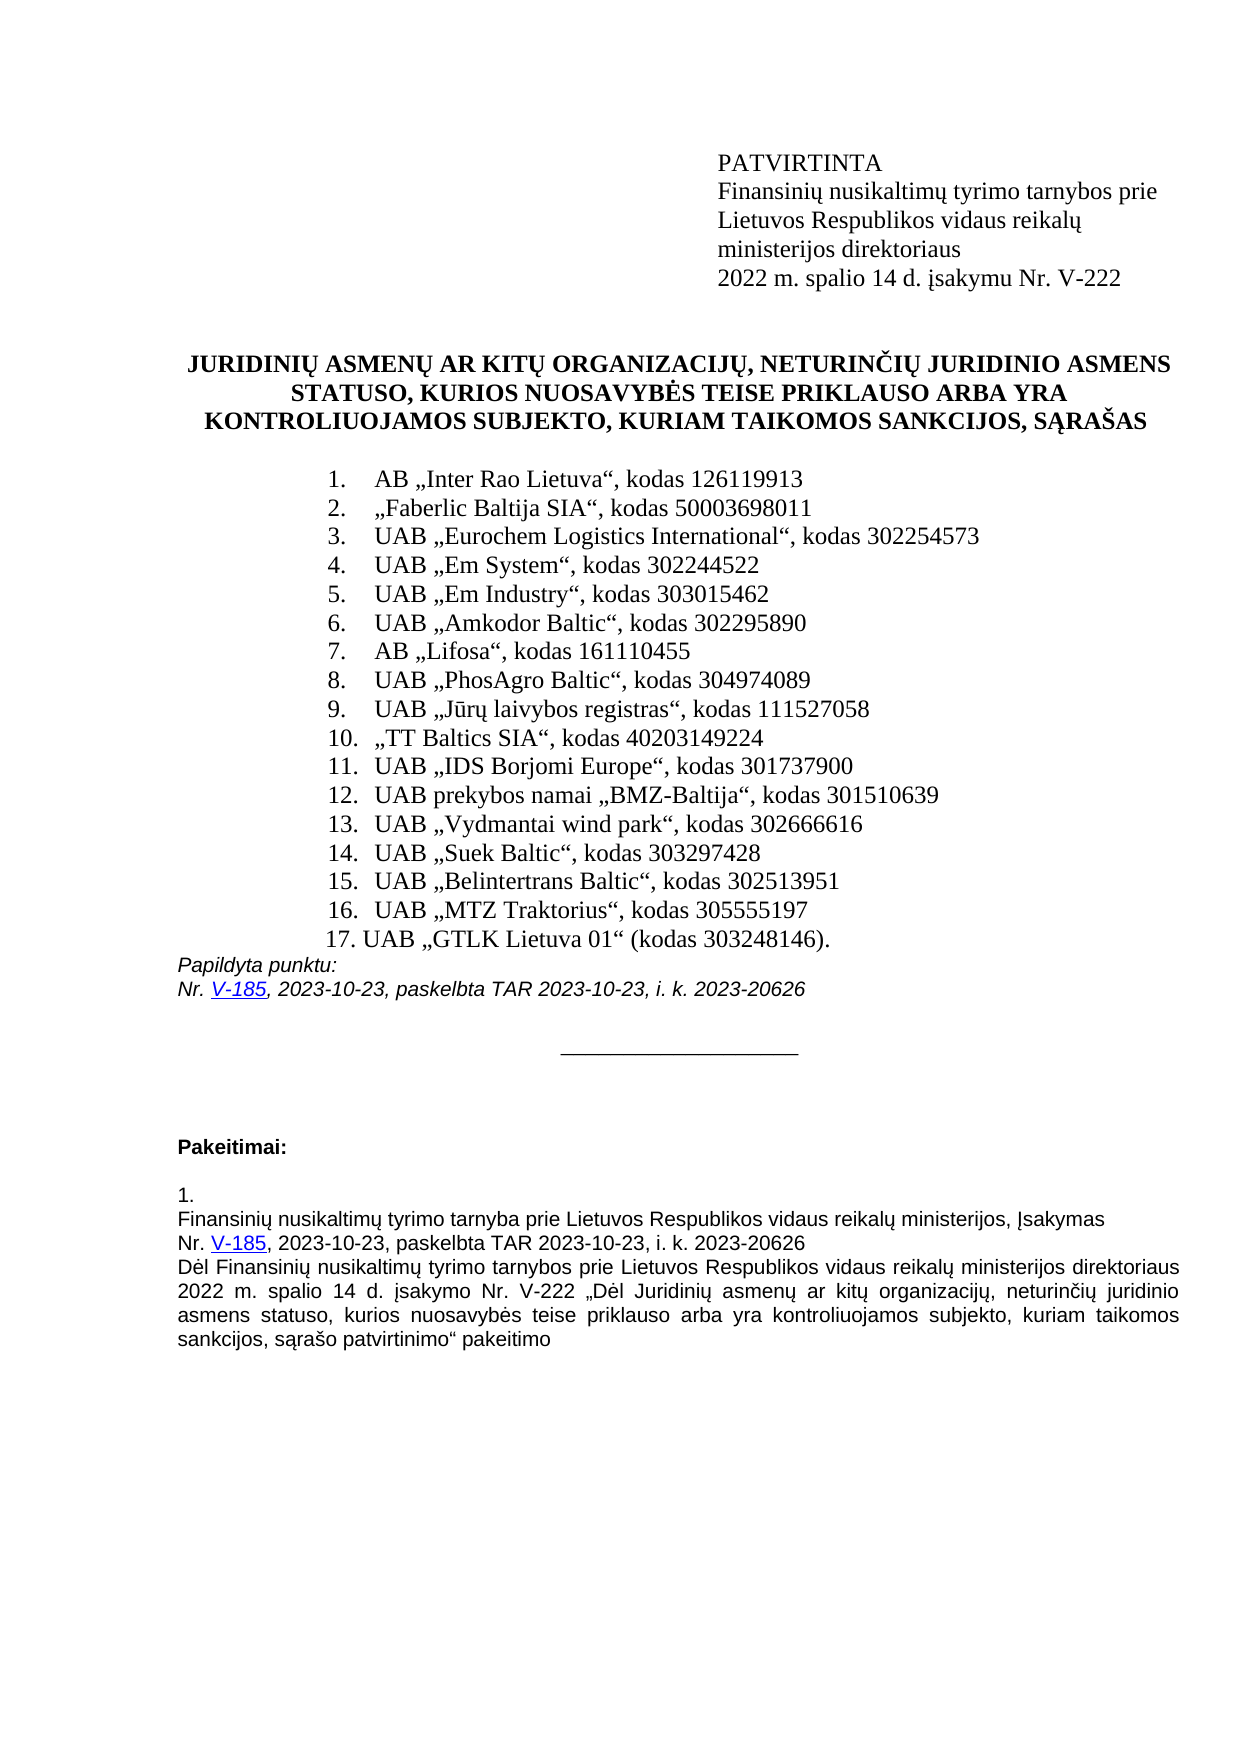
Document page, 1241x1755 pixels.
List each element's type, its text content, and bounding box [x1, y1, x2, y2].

text 15. UAB „Belintertrans Baltic“, kodas 302513951 [327, 866, 1181, 895]
text Nr. V-185, 2023-10-23, paskelbta TAR 2023-10-23, i. k. 2023-20626 [177, 977, 1181, 1001]
text 13. UAB „Vydmantai wind park“, kodas 302666616 [327, 809, 1181, 838]
text Lietuvos Respublikos vidaus reikalų [717, 205, 1181, 234]
text Patvirtinta [582, 148, 1181, 176]
text 3. UAB „Eurochem Logistics International“, kodas 302254573 [327, 521, 1181, 550]
text 16. UAB „MTZ Traktorius“, kodas 305555197 [327, 895, 1181, 924]
text 5. UAB „Em Industry“, kodas 303015462 [327, 579, 1181, 608]
text 10. „TT Baltics SIA“, kodas 40203149224 [327, 723, 1181, 751]
text Finansinių nusikaltimų tyrimo tarnyba prie Lietuvos Respublikos vidaus reikalų ministerijos, Įsakymas [177, 1207, 1181, 1231]
text ___________________ [177, 1029, 1181, 1058]
text 6. UAB „Amkodor Baltic“, kodas 302295890 [327, 608, 1181, 636]
text 11. UAB „IDS Borjomi Europe“, kodas 301737900 [327, 751, 1181, 780]
text Papildyta punktu: [177, 953, 1181, 977]
text Pakeitimai: [177, 1135, 1181, 1159]
text 2022 m. spalio 14 d. įsakymu Nr. V-222 [582, 263, 1181, 291]
text 12. UAB prekybos namai „BMZ-Baltija“, kodas 301510639 [327, 780, 1181, 809]
text Nr. V-185, 2023-10-23, paskelbta TAR 2023-10-23, i. k. 2023-20626 [177, 1231, 1181, 1254]
text 9. UAB „Jūrų laivybos registras“, kodas 111527058 [327, 694, 1181, 723]
text juridiniŲ asmENŲ ar kitŲ organizacijŲ, neturinČIŲ juridinio asmens statuso, KURIOS nuosavybės teise priklausO arba YRA kontroliuojAMOS subjektO, kuriAM taikomos sankcijos, SĄRAŠAS [177, 349, 1181, 435]
text Finansinių nusikaltimų tyrimo tarnybos prie [717, 176, 1181, 205]
text ministerijos direktoriaus [717, 234, 1181, 263]
text 8. UAB „PhosAgro Baltic“, kodas 304974089 [327, 665, 1181, 694]
text Dėl Finansinių nusikaltimų tyrimo tarnybos prie Lietuvos Respublikos vidaus reikalų ministerijos direktoriaus 2022 m. spalio 14 d. įsakymo Nr. V-222 „Dėl Juridinių asmenų ar kitų organizacijų, neturinčių juridinio asmens statuso, kurios nuosavybės teise priklauso arba yra kontroliuojamos subjekto, kuriam taikomos sankcijos, sąrašo patvirtinimo“ pakeitimo [177, 1254, 1181, 1350]
text 14. UAB „Suek Baltic“, kodas 303297428 [327, 838, 1181, 866]
text 7. AB „Lifosa“, kodas 161110455 [327, 636, 1181, 665]
text 4. UAB „Em System“, kodas 302244522 [327, 550, 1181, 579]
text 1. AB „Inter Rao Lietuva“, kodas 126119913 [327, 464, 1181, 493]
text 2. „Faberlic Baltija SIA“, kodas 50003698011 [327, 493, 1181, 521]
text 17. UAB „GTLK Lietuva 01“ (kodas 303248146). [177, 924, 1181, 953]
text 1. [177, 1183, 1181, 1207]
